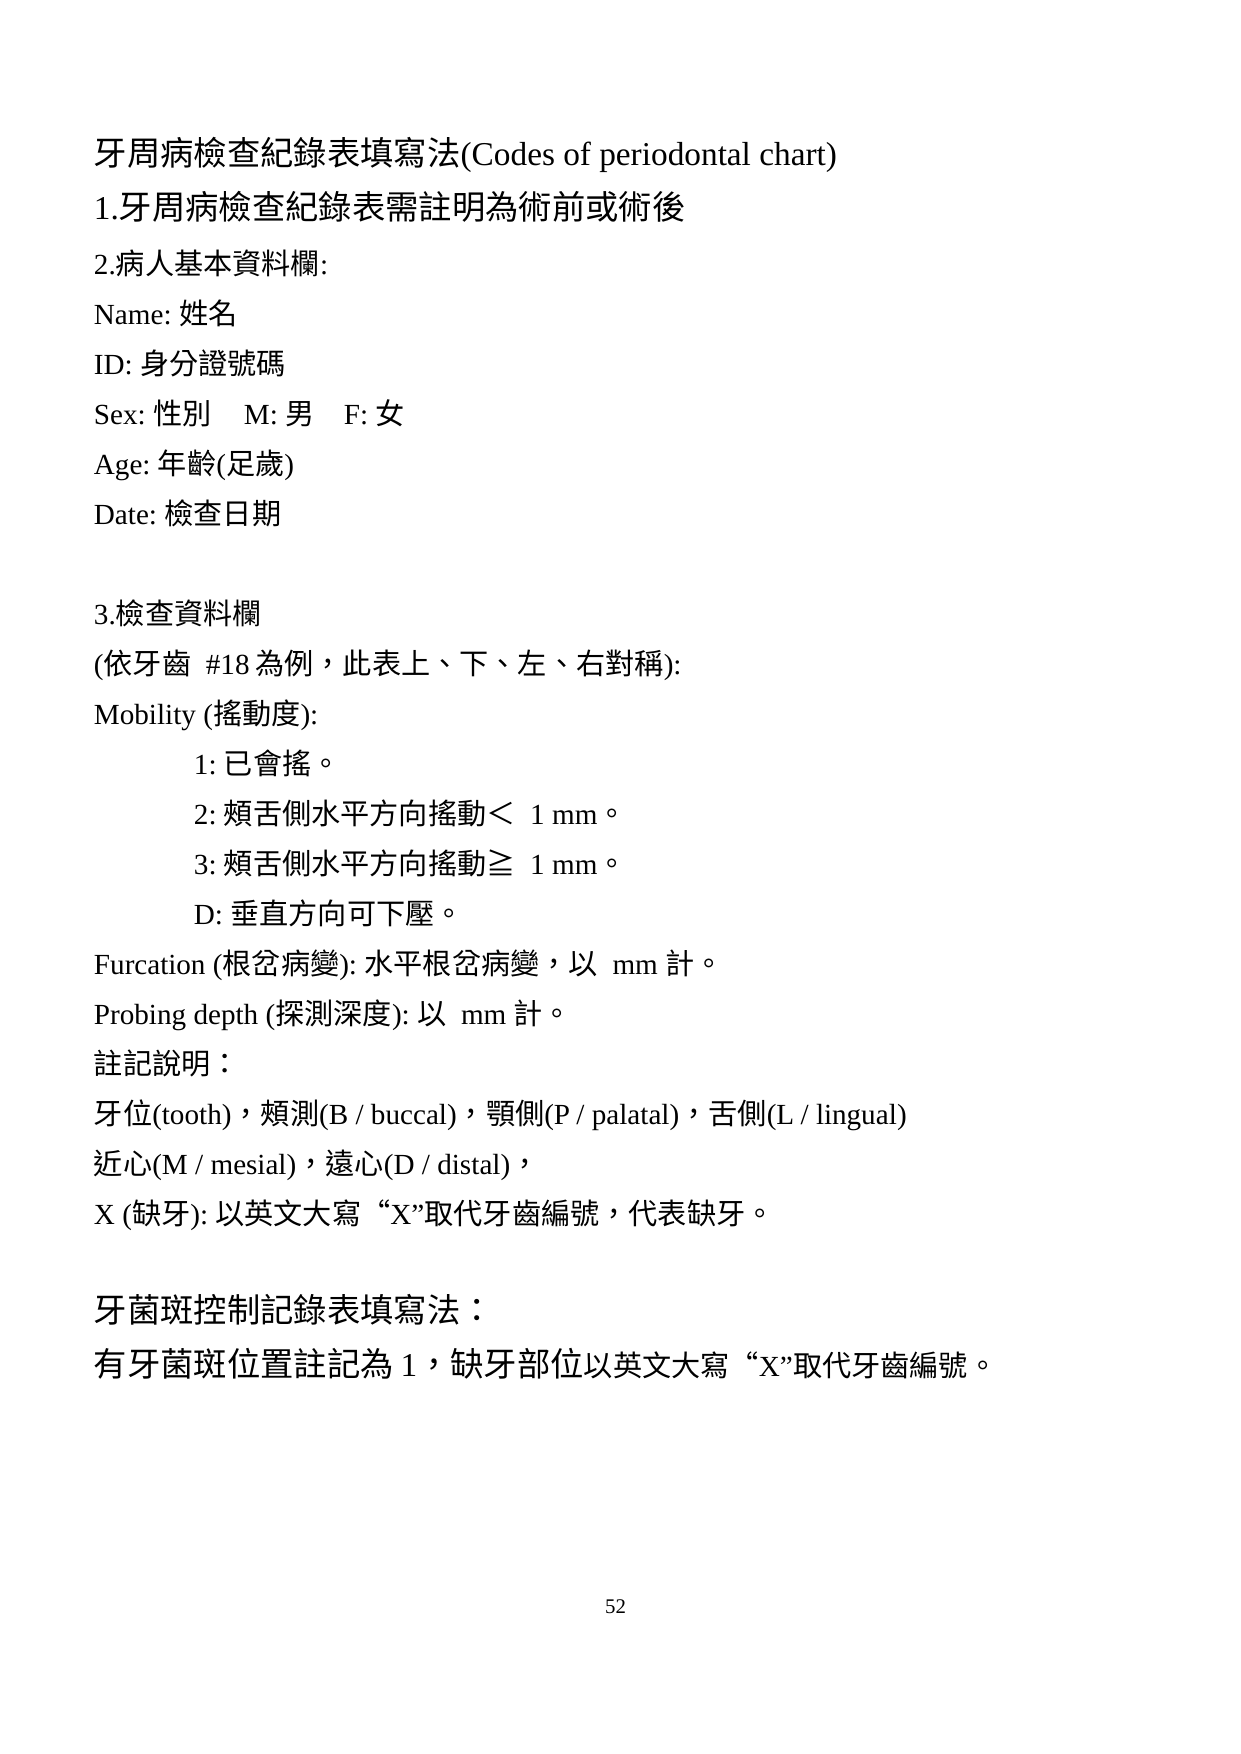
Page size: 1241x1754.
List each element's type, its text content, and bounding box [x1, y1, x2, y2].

text Furcation (根岔病變): 水平根岔病變，以 mm 計。 [94, 932, 1137, 982]
text Sex: 性別 M: 男 F: 女 [94, 382, 1137, 432]
text Name: 姓名 [94, 282, 1137, 332]
text 3.檢查資料欄 [94, 582, 1137, 632]
text 註記說明： [94, 1032, 1137, 1082]
text Mobility (搖動度): [94, 682, 1137, 732]
text D: 垂直方向可下壓。 [94, 882, 1137, 932]
text 1: 已會搖。 [94, 732, 1137, 782]
text (依牙齒 #18為例，此表上、下、左、右對稱): [94, 632, 1137, 682]
text 1.牙周病檢查紀錄表需註明為術前或術後 [94, 179, 1137, 229]
text Date: 檢查日期 [94, 482, 1137, 532]
text Age: 年齡(足歲) [94, 432, 1137, 482]
text 有牙菌斑位置註記為1，缺牙部位以英文大寫“X”取代牙齒編號。 [94, 1336, 1137, 1386]
text 近心(M / mesial)，遠心(D / distal)， [94, 1132, 1137, 1182]
text 牙位(tooth)，頰測(B / buccal)，顎側(P / palatal)，舌側(L / lingual) [94, 1082, 1137, 1132]
text 2: 頰舌側水平方向搖動＜ 1 mm。 [144, 782, 1137, 832]
text 牙周病檢查紀錄表填寫法(Codes of periodontal chart) [94, 125, 1137, 175]
text 2.病人基本資料欄: [94, 232, 1137, 282]
text X (缺牙): 以英文大寫“X”取代牙齒編號，代表缺牙。 [94, 1182, 1137, 1232]
text 牙菌斑控制記錄表填寫法： [94, 1282, 1137, 1332]
text ID: 身分證號碼 [94, 332, 1137, 382]
text 3: 頰舌側水平方向搖動≧ 1 mm。 [144, 832, 1137, 882]
text Probing depth (探測深度): 以 mm 計。 [94, 982, 1137, 1032]
